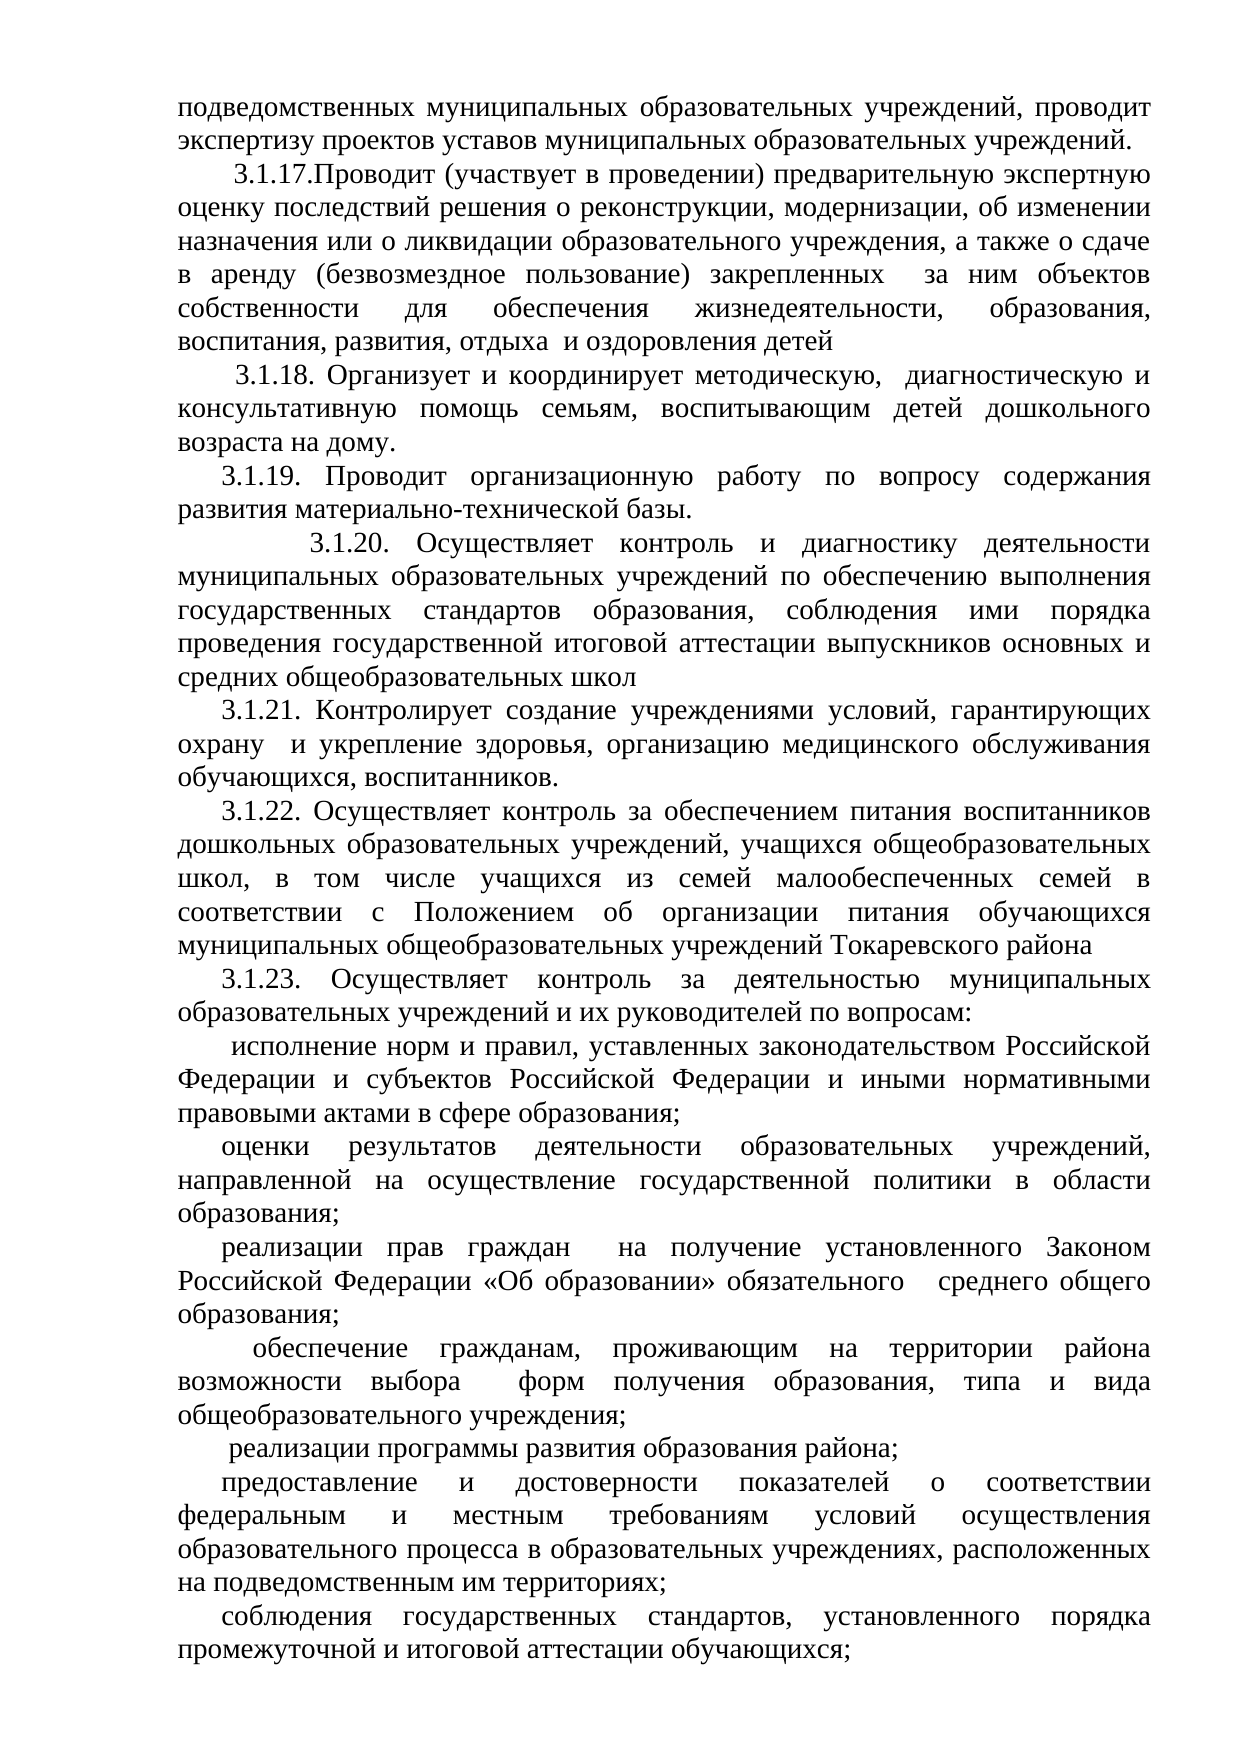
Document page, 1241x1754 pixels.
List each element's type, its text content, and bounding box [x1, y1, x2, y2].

text 3.1.22. Осуществляет контроль за обеспечением питания воспитанников дошкольных образовательных учреждений, учащихся общеобразовательных школ, в том числе учащихся из семей малообеспеченных семей в соответствии с Положением об организации питания обучающихся муниципальных общеобразовательных учреждений Токаревского района [177, 793, 1152, 961]
text 3.1.23. Осуществляет контроль за деятельностью муниципальных образовательных учреждений и их руководителей по вопросам: [177, 961, 1152, 1028]
text реализации программы развития образования района; [177, 1430, 1152, 1464]
text реализации прав граждан на получение установленного Законом Российской Федерации «Об образовании» обязательного среднего общего образования; [177, 1229, 1152, 1330]
text 3.1.17.Проводит (участвует в проведении) предварительную экспертную оценку последствий решения о реконструкции, модернизации, об изменении назначения или о ликвидации образовательного учреждения, а также о сдаче в аренду (безвозмездное пользование) закрепленных за ним объектов собственности для обеспечения жизнедеятельности, образования, воспитания, развития, отдыха и оздоровления детей [177, 156, 1152, 357]
text подведомственных муниципальных образовательных учреждений, проводит экспертизу проектов уставов муниципальных образовательных учреждений. [177, 89, 1152, 156]
text оценки результатов деятельности образовательных учреждений, направленной на осуществление государственной политики в области образования; [177, 1128, 1152, 1229]
text 3.1.21. Контролирует создание учреждениями условий, гарантирующих охрану и укрепление здоровья, организацию медицинского обслуживания обучающихся, воспитанников. [177, 692, 1152, 793]
text соблюдения государственных стандартов, установленного порядка промежуточной и итоговой аттестации обучающихся; [177, 1598, 1152, 1665]
text 3.1.19. Проводит организационную работу по вопросу содержания развития материально-технической базы. [177, 458, 1152, 525]
text 3.1.18. Организует и координирует методическую, диагностическую и консультативную помощь семьям, воспитывающим детей дошкольного возраста на дому. [177, 357, 1152, 458]
text предоставление и достоверности показателей о соответствии федеральным и местным требованиям условий осуществления образовательного процесса в образовательных учреждениях, расположенных на подведомственным им территориях; [177, 1464, 1152, 1598]
text исполнение норм и правил, уставленных законодательством Российской Федерации и субъектов Российской Федерации и иными нормативными правовыми актами в сфере образования; [177, 1028, 1152, 1128]
text обеспечение гражданам, проживающим на территории района возможности выбора форм получения образования, типа и вида общеобразовательного учреждения; [177, 1330, 1152, 1430]
text 3.1.20. Осуществляет контроль и диагностику деятельности муниципальных образовательных учреждений по обеспечению выполнения государственных стандартов образования, соблюдения ими порядка проведения государственной итоговой аттестации выпускников основных и средних общеобразовательных школ [177, 525, 1152, 692]
